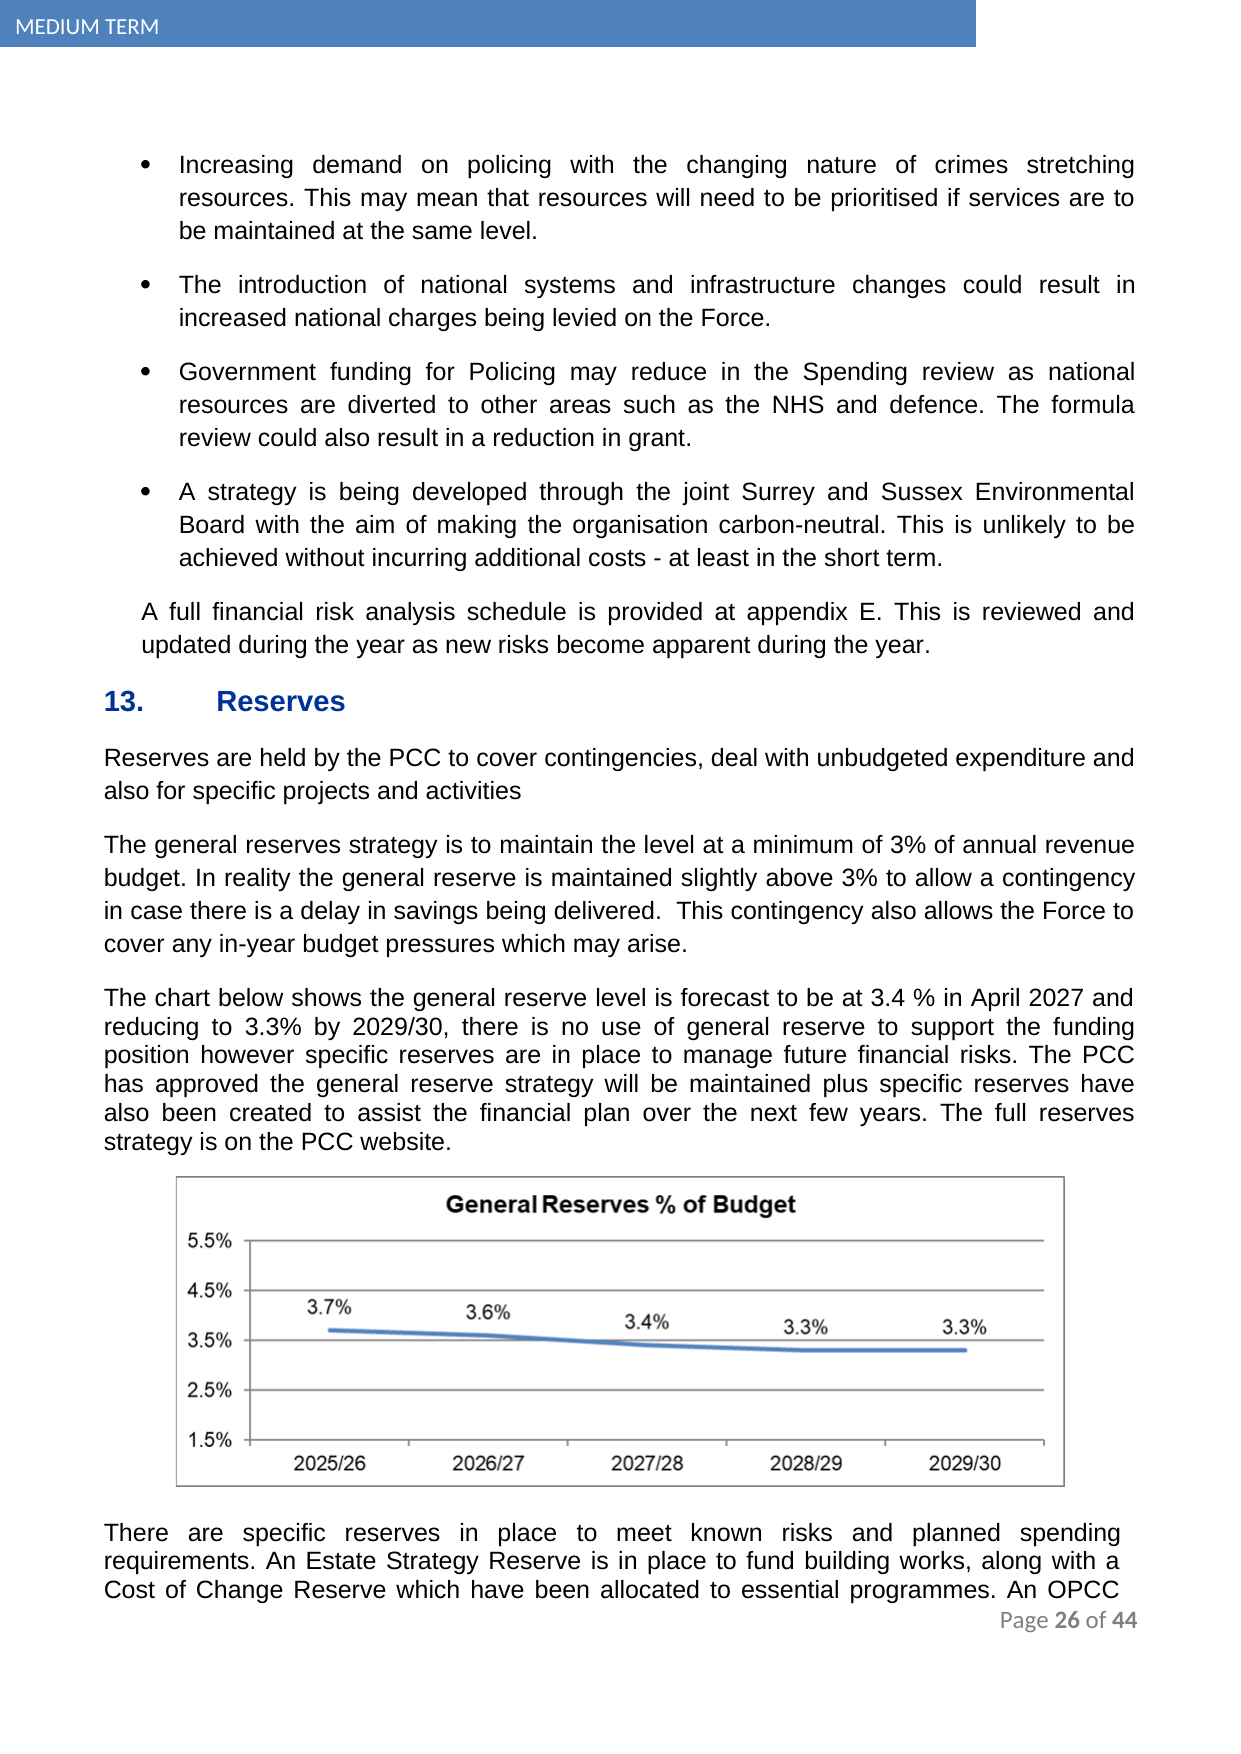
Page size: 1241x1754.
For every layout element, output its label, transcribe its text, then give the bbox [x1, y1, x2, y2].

text There are specific reserves in place to meet known risks and planned spending requirements. An Estate Strategy Reserve is in place to fund building works, along with a Cost of Change Reserve which have been allocated to essential programmes. An OPCC [103, 1518, 1122, 1604]
list Government funding for Policing may reduce in the Spending review as national resources are diverted to other areas such as the NHS and defence. The formula review could also result in a reduction in grant. [141, 357, 1137, 452]
text Reserves are held by the PCC to cover contingencies, deal with unbudgeted expenditure and also for specific projects and activities [103, 743, 1137, 805]
list Increasing demand on policing with the changing nature of crimes stretching resources. This may mean that resources will need to be prioritised if services are to be maintained at the same level. [141, 150, 1137, 245]
text The general reserves strategy is to maintain the level at a minimum of 3% of annual revenue budget. In reality the general reserve is maintained slightly above 3% to allow a contingency in case there is a delay in savings being delivered. This contingency also allows the Force to cover any in-year budget pressures which may arise. [103, 830, 1137, 958]
list Reserves [103, 684, 1137, 717]
text A full financial risk analysis schedule is provided at appendix E. This is reviewed and updated during the year as new risks become apparent during the year. [141, 597, 1137, 659]
text The chart below shows the general reserve level is forecast to be at 3.4 % in April 2027 and reducing to 3.3% by 2029/30, there is no use of general reserve to support the funding position however specific reserves are in place to manage future financial risks. The PCC has approved the general reserve strategy will be maintained plus specific reserves have also been created to assist the financial plan over the next few years. The full reserves strategy is on the PCC website. [103, 983, 1137, 1156]
list A strategy is being developed through the joint Surrey and Sussex Environmental Board with the aim of making the organisation carbon-neutral. This is unlikely to be achieved without incurring additional costs - at least in the short term. [141, 477, 1137, 572]
list The introduction of national systems and infrastructure changes could result in increased national charges being levied on the Force. [141, 270, 1137, 332]
